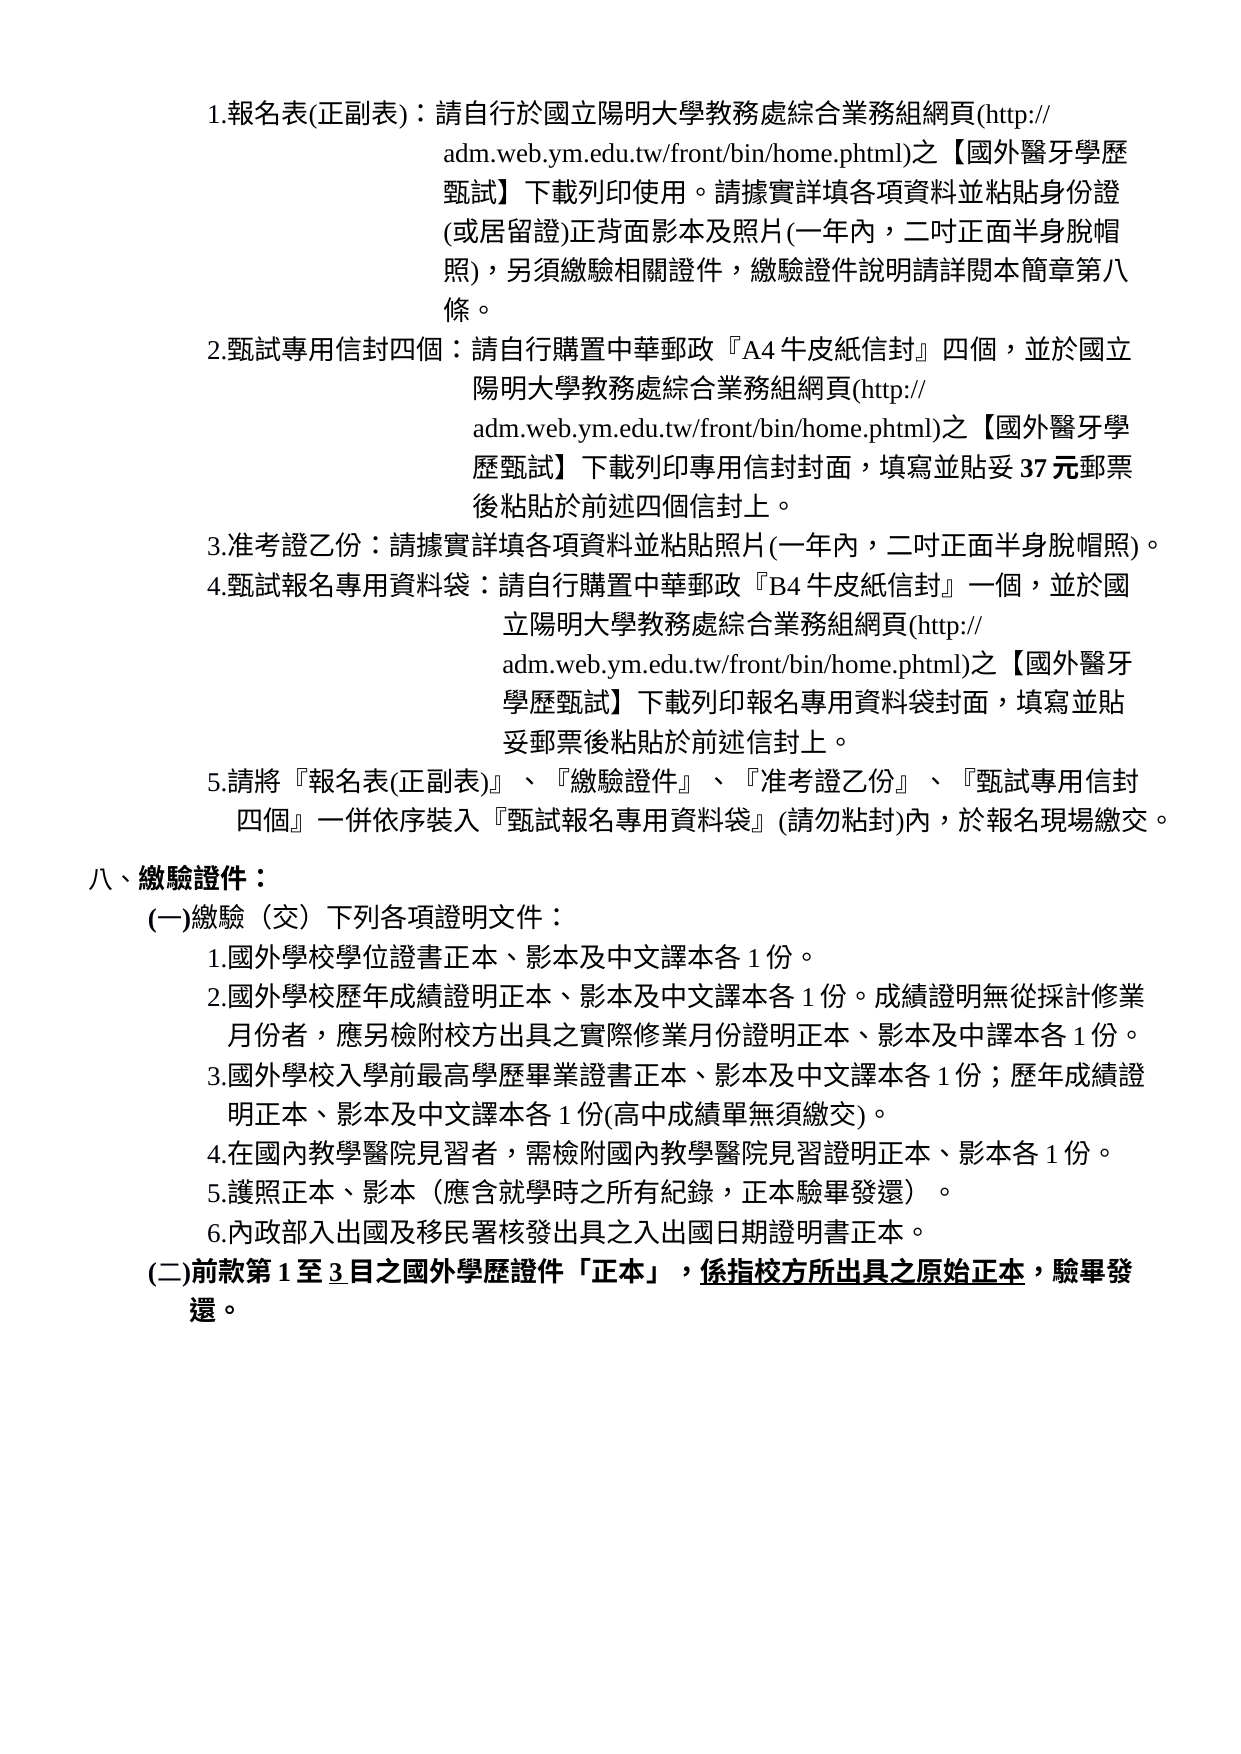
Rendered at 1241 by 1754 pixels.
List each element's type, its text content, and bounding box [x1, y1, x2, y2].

list 護照正本、影本（應含就學時之所有紀錄，正本驗畢發還）。 [207, 1171, 1152, 1211]
list 在國內教學醫院見習者，需檢附國內教學醫院見習證明正本、影本各1份。 [207, 1132, 1152, 1171]
list 甄試報名專用資料袋：請自行購置中華郵政『B4牛皮紙信封』一個，並於國立陽明大學教務處綜合業務組網頁(http://adm.web.ym.edu.tw/front/bin/home.phtml)之【國外醫牙學歷甄試】下載列印報名專用資料袋封面，填寫並貼妥郵票後粘貼於前述信封上。 [207, 563, 1152, 760]
list 前款第1至3目之國外學歷證件「正本」，係指校方所出具之原始正本，驗畢發還。 [148, 1250, 1152, 1328]
list 繳驗證件： [89, 857, 1152, 896]
list 繳驗（交）下列各項證明文件： [148, 896, 1152, 936]
list 報名表(正副表)：請自行於國立陽明大學教務處綜合業務組網頁(http://adm.web.ym.edu.tw/front/bin/home.phtml)之【國外醫牙學歷甄試】下載列印使用。請據實詳填各項資料並粘貼身份證(或居留證)正背面影本及照片(一年內，二吋正面半身脫帽照)，另須繳驗相關證件，繳驗證件說明請詳閱本簡章第八條。 [207, 92, 1152, 328]
list 內政部入出國及移民署核發出具之入出國日期證明書正本。 [207, 1211, 1152, 1250]
list 國外學校學位證書正本、影本及中文譯本各1份。 [207, 936, 1152, 975]
list 國外學校歷年成績證明正本、影本及中文譯本各1份。成績證明無從採計修業月份者，應另檢附校方出具之實際修業月份證明正本、影本及中譯本各1份。 [207, 975, 1152, 1053]
list 甄試專用信封四個：請自行購置中華郵政『A4牛皮紙信封』四個，並於國立陽明大學教務處綜合業務組網頁(http://adm.web.ym.edu.tw/front/bin/home.phtml)之【國外醫牙學歷甄試】下載列印專用信封封面，填寫並貼妥37元郵票後粘貼於前述四個信封上。 [207, 328, 1152, 524]
list 請將『報名表(正副表)』、『繳驗證件』、『准考證乙份』、『甄試專用信封四個』一併依序裝入『甄試報名專用資料袋』(請勿粘封)內，於報名現場繳交。 [207, 760, 1152, 838]
list 准考證乙份：請據實詳填各項資料並粘貼照片(一年內，二吋正面半身脫帽照)。 [207, 524, 1152, 563]
list 國外學校入學前最高學歷畢業證書正本、影本及中文譯本各1份；歷年成績證明正本、影本及中文譯本各1份(高中成績單無須繳交)。 [207, 1053, 1152, 1132]
